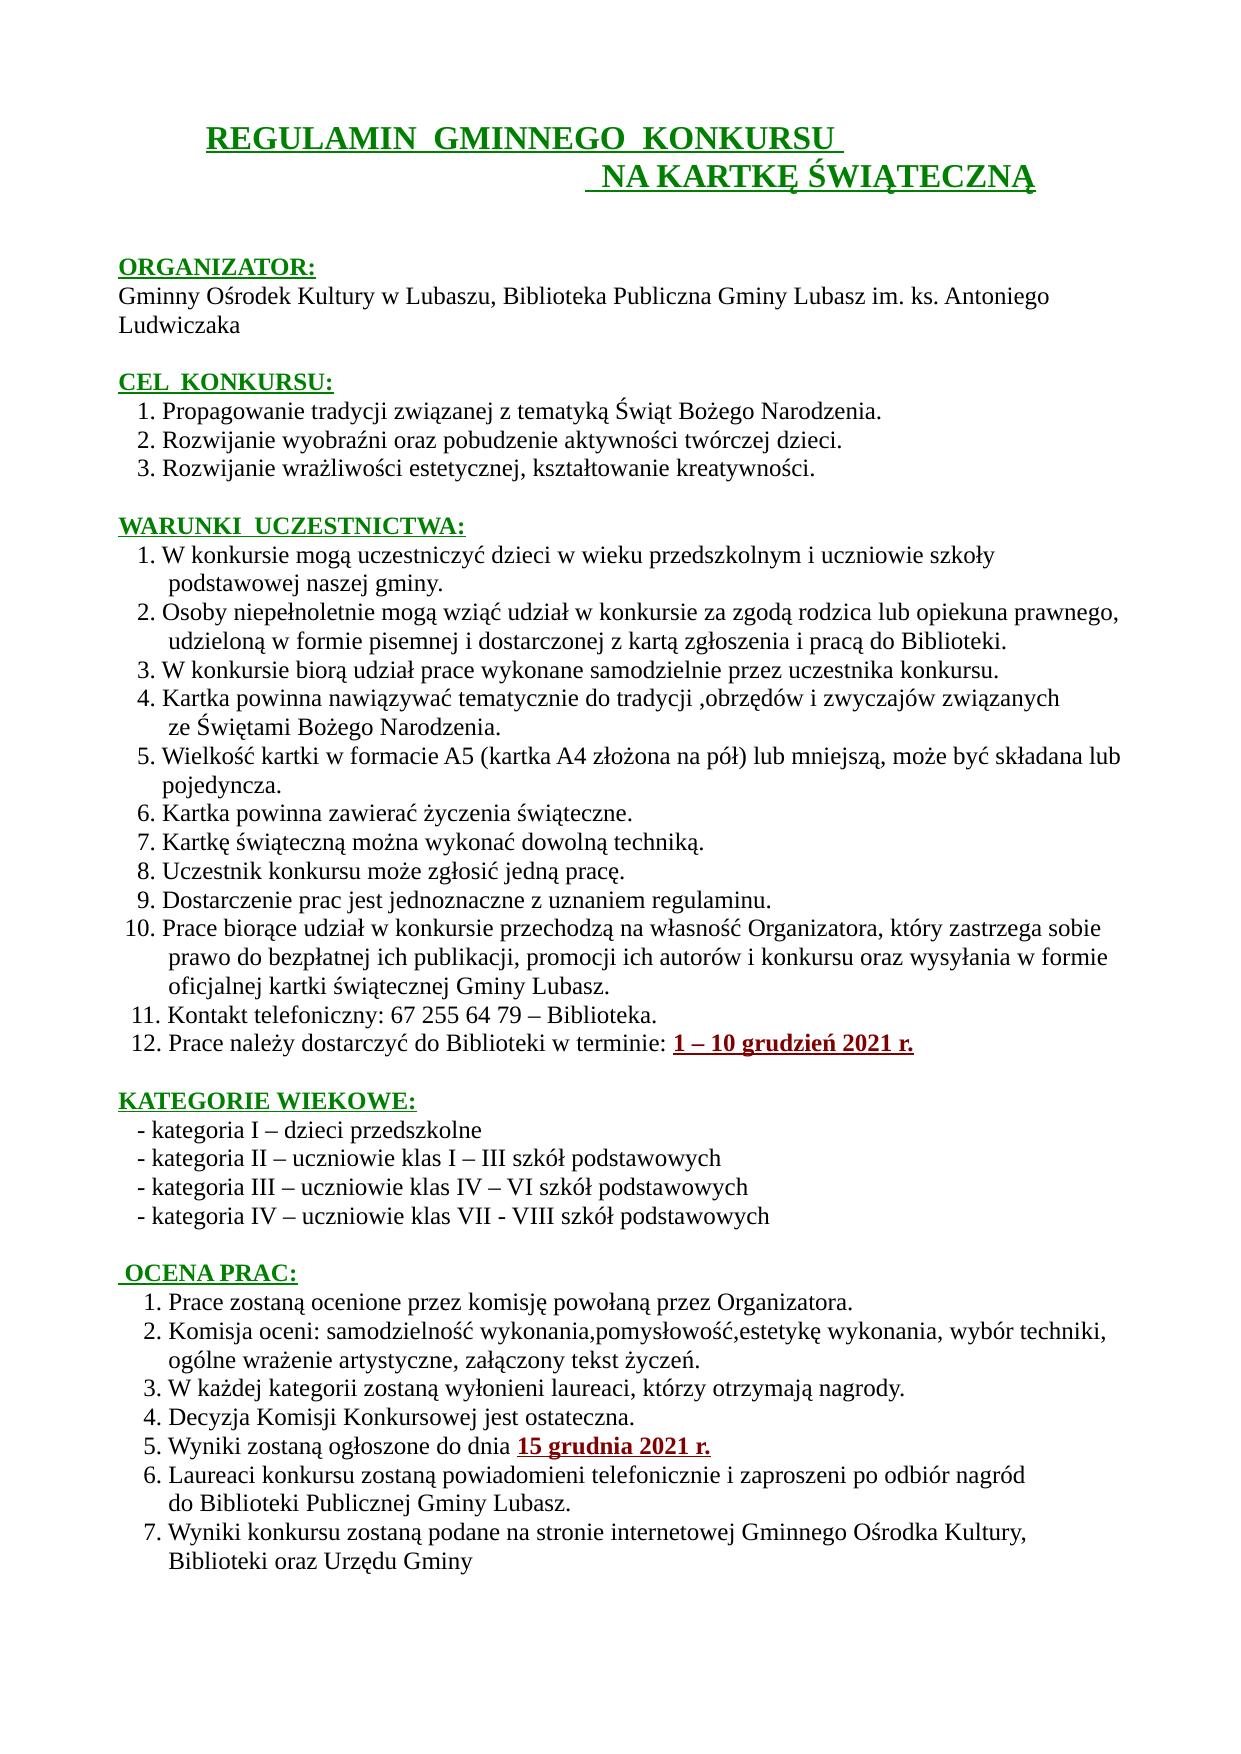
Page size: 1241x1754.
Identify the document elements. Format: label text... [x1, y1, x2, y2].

text 4. Kartka powinna nawiązywać tematycznie do tradycji ,obrzędów i zwyczajów związanych [118, 683, 1122, 712]
text 8. Uczestnik konkursu może zgłosić jedną pracę. [118, 856, 1122, 885]
text ORGANIZATOR: [118, 252, 1122, 281]
text 9. Dostarczenie prac jest jednoznaczne z uznaniem regulaminu. [118, 885, 1122, 913]
text 5. Wyniki zostaną ogłoszone do dnia 15 grudnia 2021 r. [118, 1431, 1122, 1460]
text WARUNKI UCZESTNICTWA: [118, 511, 1122, 540]
text oficjalnej kartki świątecznej Gminy Lubasz. [118, 971, 1122, 1000]
text 11. Kontakt telefoniczny: 67 255 64 79 – Biblioteka. [118, 1000, 1122, 1028]
text REGULAMIN GMINNEGO KONKURSU [118, 118, 1122, 156]
text 3. Rozwijanie wrażliwości estetycznej, kształtowanie kreatywności. [118, 453, 1122, 482]
text CEL KONKURSU: [118, 367, 1122, 396]
text Gminny Ośrodek Kultury w Lubaszu, Biblioteka Publiczna Gminy Lubasz im. ks. Antoniego Ludwiczaka [118, 281, 1122, 338]
text 6. Laureaci konkursu zostaną powiadomieni telefonicznie i zaproszeni po odbiór nagród [118, 1460, 1122, 1488]
text pojedyncza. [118, 770, 1122, 798]
text ogólne wrażenie artystyczne, załączony tekst życzeń. [118, 1345, 1122, 1373]
text 1. W konkursie mogą uczestniczyć dzieci w wieku przedszkolnym i uczniowie szkoły [118, 540, 1122, 568]
text 3. W konkursie biorą udział prace wykonane samodzielnie przez uczestnika konkursu. [118, 655, 1122, 683]
text 2. Komisja oceni: samodzielność wykonania,pomysłowość,estetykę wykonania, wybór techniki, [118, 1316, 1122, 1345]
text 4. Decyzja Komisji Konkursowej jest ostateczna. [118, 1402, 1122, 1431]
text 5. Wielkość kartki w formacie A5 (kartka A4 złożona na pół) lub mniejszą, może być składana lub [118, 741, 1122, 770]
text prawo do bezpłatnej ich publikacji, promocji ich autorów i konkursu oraz wysyłania w formie [118, 942, 1122, 971]
text udzieloną w formie pisemnej i dostarczonej z kartą zgłoszenia i pracą do Biblioteki. [118, 626, 1122, 655]
text 7. Wyniki konkursu zostaną podane na stronie internetowej Gminnego Ośrodka Kultury, [118, 1517, 1122, 1546]
text - kategoria I – dzieci przedszkolne [118, 1115, 1122, 1143]
text KATEGORIE WIEKOWE: [118, 1086, 1122, 1115]
text OCENA PRAC: [118, 1258, 1122, 1287]
text 3. W każdej kategorii zostaną wyłonieni laureaci, którzy otrzymają nagrody. [118, 1373, 1122, 1402]
text 7. Kartkę świąteczną można wykonać dowolną techniką. [118, 827, 1122, 856]
text do Biblioteki Publicznej Gminy Lubasz. [118, 1488, 1122, 1517]
text Biblioteki oraz Urzędu Gminy [118, 1546, 1122, 1575]
text - kategoria III – uczniowie klas IV – VI szkół podstawowych [118, 1172, 1122, 1201]
text 1. Propagowanie tradycji związanej z tematyką Świąt Bożego Narodzenia. [118, 396, 1122, 425]
text NA KARTKĘ ŚWIĄTECZNĄ [118, 156, 1122, 195]
text 2. Osoby niepełnoletnie mogą wziąć udział w konkursie za zgodą rodzica lub opiekuna prawnego, [118, 597, 1122, 626]
text ze Świętami Bożego Narodzenia. [118, 712, 1122, 741]
text 10. Prace biorące udział w konkursie przechodzą na własność Organizatora, który zastrzega sobie [118, 913, 1122, 942]
text 2. Rozwijanie wyobraźni oraz pobudzenie aktywności twórczej dzieci. [118, 425, 1122, 453]
text 6. Kartka powinna zawierać życzenia świąteczne. [118, 798, 1122, 827]
text 12. Prace należy dostarczyć do Biblioteki w terminie: 1 – 10 grudzień 2021 r. [118, 1028, 1122, 1057]
text podstawowej naszej gminy. [118, 568, 1122, 597]
text - kategoria IV – uczniowie klas VII - VIII szkół podstawowych [118, 1201, 1122, 1230]
text - kategoria II – uczniowie klas I – III szkół podstawowych [118, 1143, 1122, 1172]
text 1. Prace zostaną ocenione przez komisję powołaną przez Organizatora. [118, 1287, 1122, 1316]
